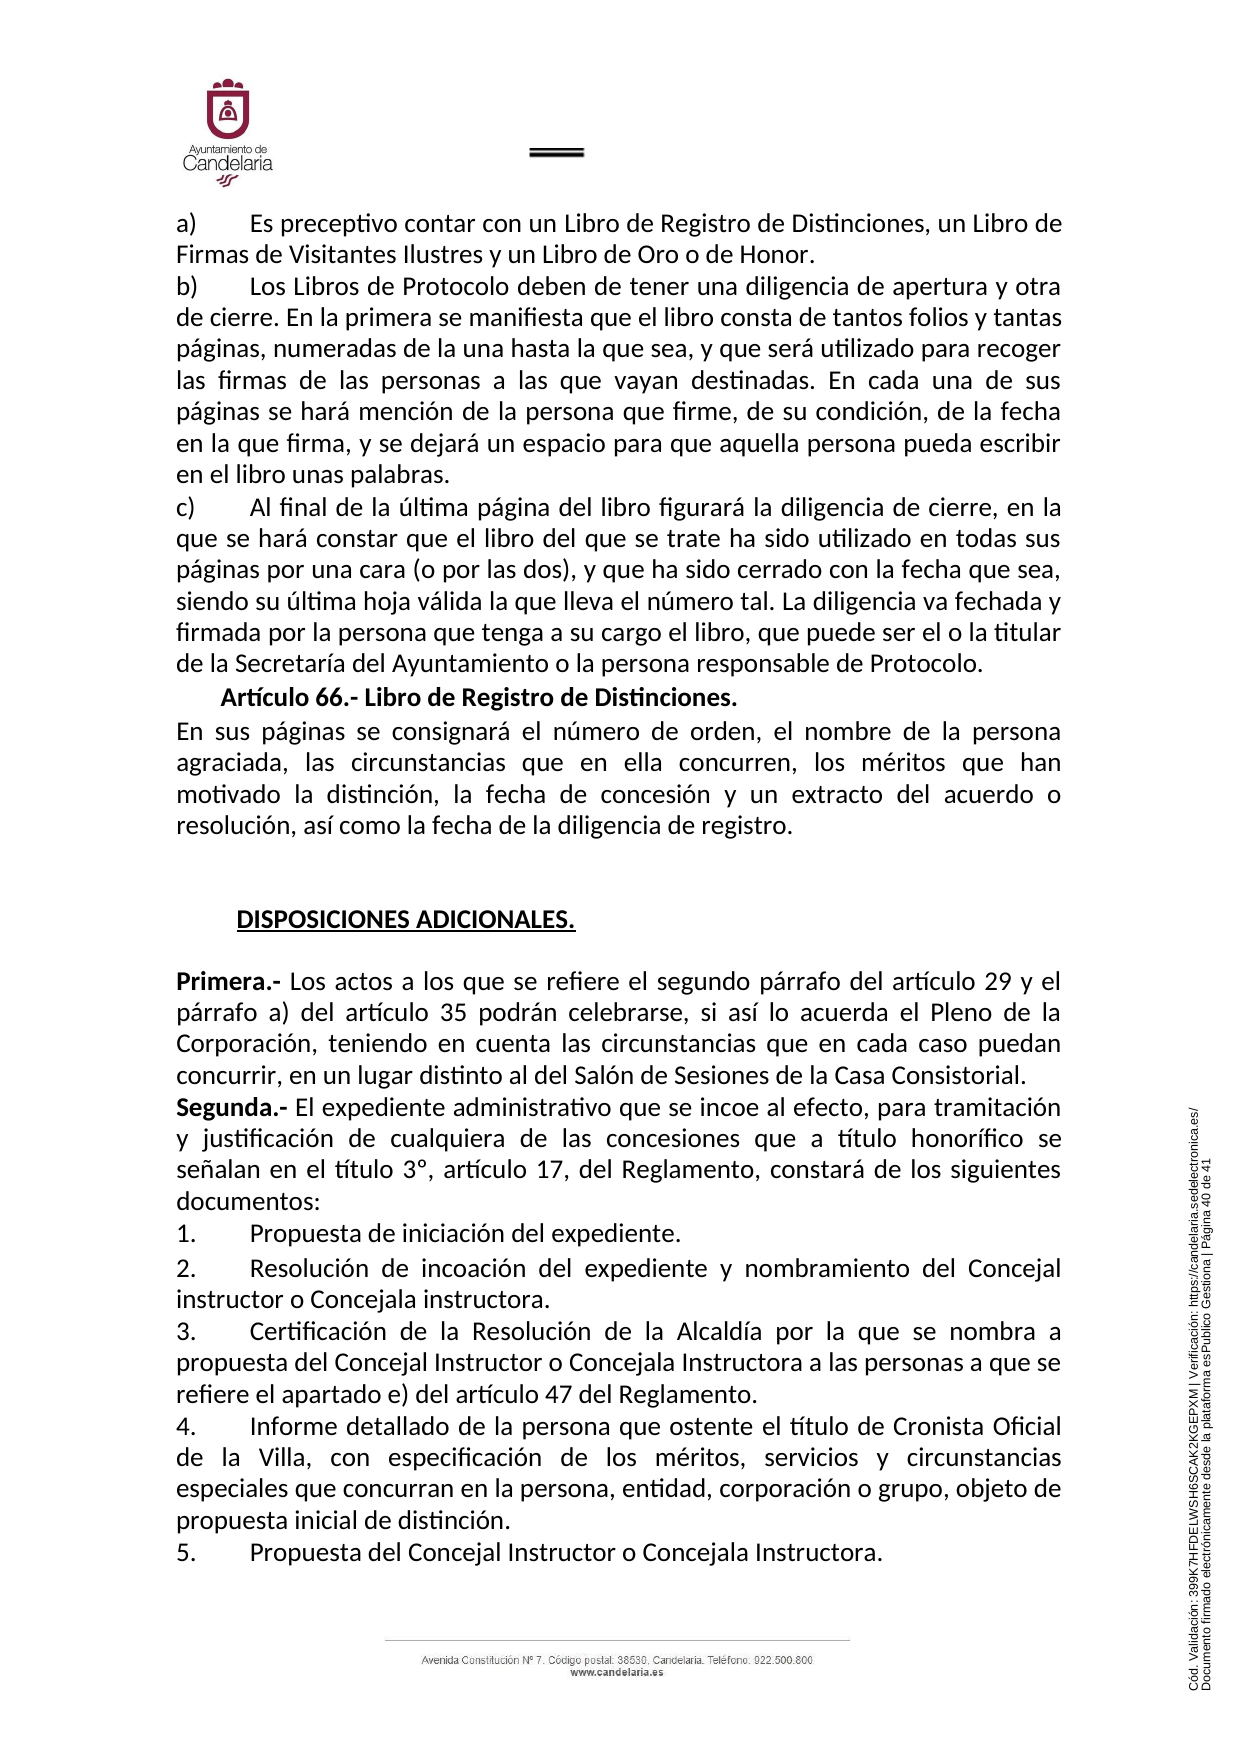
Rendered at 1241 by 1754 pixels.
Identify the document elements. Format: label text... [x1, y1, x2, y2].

text Segunda.- El expediente administrativo que se incoe al efecto, para tramitación y justificación de cualquiera de las concesiones que a título honorífico se señalan en el título 3º, artículo 17, del Reglamento, constará de los siguientes documentos: [176, 1091, 1063, 1217]
list Al final de la última página del libro figurará la diligencia de cierre, en la que se hará constar que el libro del que se trate ha sido utilizado en todas sus páginas por una cara (o por las dos), y que ha sido cerrado con la fecha que sea, siendo su última hoja válida la que lleva el número tal. La diligencia va fechada y firmada por la persona que tenga a su cargo el libro, que puede ser el o la titular de la Secretaría del Ayuntamiento o la persona responsable de Protocolo. [176, 491, 1063, 679]
text DISPOSICIONES ADICIONALES. [236, 903, 1064, 934]
list Informe detallado de la persona que ostente el título de Cronista Oficial de la Villa, con especificación de los méritos, servicios y circunstancias especiales que concurran en la persona, entidad, corporación o grupo, objeto de propuesta inicial de distinción. [176, 1410, 1063, 1536]
text En sus páginas se consignará el número de orden, el nombre de la persona agraciada, las circunstancias que en ella concurren, los méritos que han motivado la distinción, la fecha de concesión y un extracto del acuerdo o resolución, así como la fecha de la diligencia de registro. [176, 716, 1063, 841]
list Los Libros de Protocolo deben de tener una diligencia de apertura y otra de cierre. En la primera se manifiesta que el libro consta de tantos folios y tantas páginas, numeradas de la una hasta la que sea, y que será utilizado para recoger las firmas de las personas a las que vayan destinadas. En cada una de sus páginas se hará mención de la persona que firme, de su condición, de la fecha en la que firma, y se dejará un espacio para que aquella persona pueda escribir en el libro unas palabras. [176, 270, 1063, 491]
text Primera.- Los actos a los que se refiere el segundo párrafo del artículo 29 y el párrafo a) del artículo 35 podrán celebrarse, si así lo acuerda el Pleno de la Corporación, teniendo en cuenta las circunstancias que en cada caso puedan concurrir, en un lugar distinto al del Salón de Sesiones de la Casa Consistorial. [176, 965, 1063, 1091]
list Propuesta del Concejal Instructor o Concejala Instructora. [176, 1536, 1063, 1568]
list Resolución de incoación del expediente y nombramiento del Concejal instructor o Concejala instructora. [176, 1252, 1063, 1315]
list Propuesta de iniciación del expediente. [176, 1218, 1063, 1249]
list Certificación de la Resolución de la Alcaldía por la que se nombra a propuesta del Concejal Instructor o Concejala Instructora a las personas a que se refiere el apartado e) del artículo 47 del Reglamento. [176, 1316, 1063, 1410]
text Artículo 66.- Libro de Registro de Distinciones. [220, 680, 1064, 713]
list Es preceptivo contar con un Libro de Registro de Distinciones, un Libro de Firmas de Visitantes Ilustres y un Libro de Oro o de Honor. [176, 207, 1063, 270]
